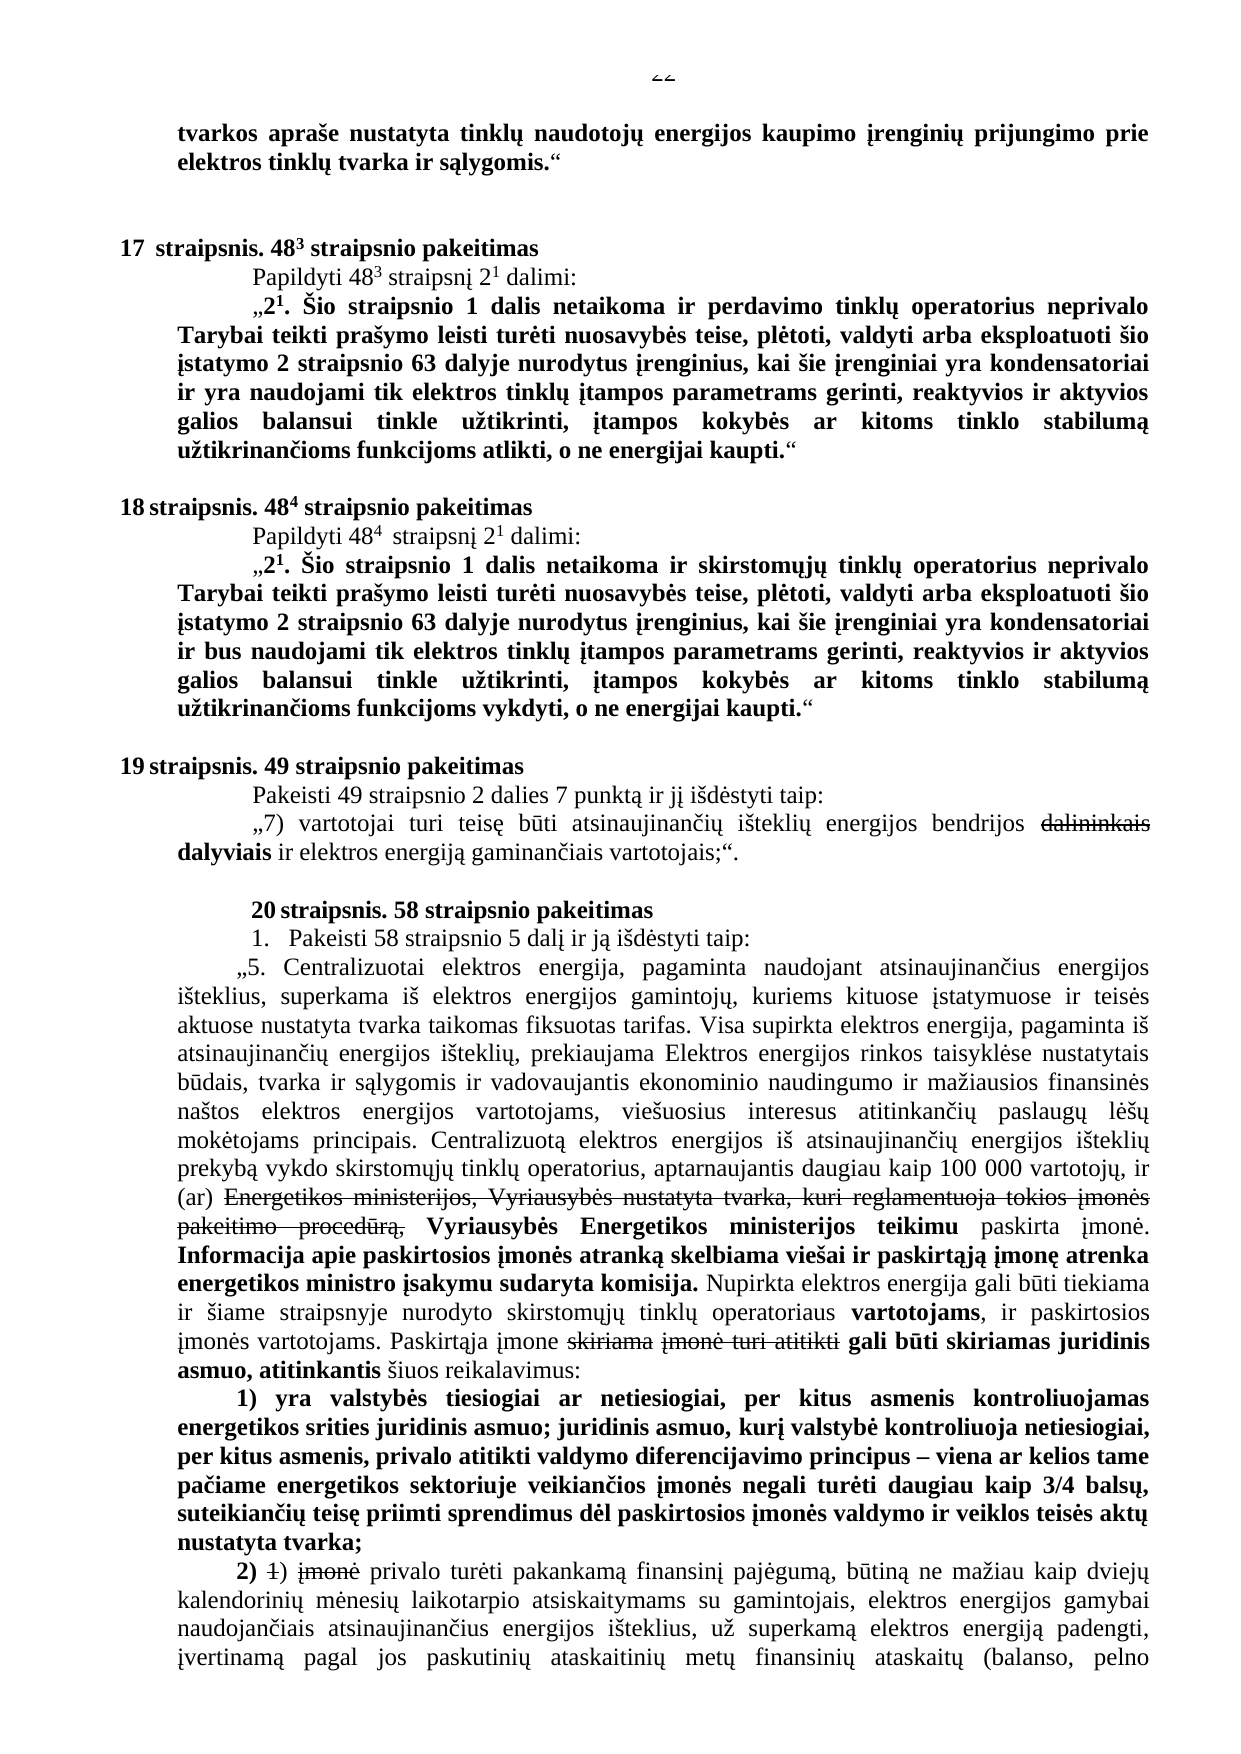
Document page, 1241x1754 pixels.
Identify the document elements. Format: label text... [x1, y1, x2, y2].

text 2) 1) įmonė privalo turėti pakankamą finansinį pajėgumą, būtiną ne mažiau kaip dviejų kalendorinių mėnesių laikotarpio atsiskaitymams su gamintojais, elektros energijos gamybai naudojančiais atsinaujinančius energijos išteklius, už superkamą elektros energiją padengti, įvertinamą pagal jos paskutinių ataskaitinių metų finansinių ataskaitų (balanso, pelno [177, 1556, 1150, 1671]
text „21. Šio straipsnio 1 dalis netaikoma ir perdavimo tinklų operatorius neprivalo Tarybai teikti prašymo leisti turėti nuosavybės teise, plėtoti, valdyti arba eksploatuoti šio įstatymo 2 straipsnio 63 dalyje nurodytus įrenginius, kai šie įrenginiai yra kondensatoriai ir yra naudojami tik elektros tinklų įtampos parametrams gerinti, reaktyvios ir aktyvios galios balansui tinkle užtikrinti, įtampos kokybės ar kitoms tinklo stabilumą užtikrinančioms funkcijoms atlikti, o ne energijai kaupti.“ [177, 291, 1150, 463]
text Papildyti 483 straipsnį 21 dalimi: [177, 262, 1150, 291]
text tvarkos apraše nustatyta tinklų naudotojų energijos kaupimo įrenginių prijungimo prie elektros tinklų tvarka ir sąlygomis.“ [177, 118, 1150, 176]
text „21. Šio straipsnio 1 dalis netaikoma ir skirstomųjų tinklų operatorius neprivalo Tarybai teikti prašymo leisti turėti nuosavybės teise, plėtoti, valdyti arba eksploatuoti šio įstatymo 2 straipsnio 63 dalyje nurodytus įrenginius, kai šie įrenginiai yra kondensatoriai ir bus naudojami tik elektros tinklų įtampos parametrams gerinti, reaktyvios ir aktyvios galios balansui tinkle užtikrinti, įtampos kokybės ar kitoms tinklo stabilumą užtikrinančioms funkcijoms vykdyti, o ne energijai kaupti.“ [177, 550, 1150, 722]
list straipsnis. 483 straipsnio pakeitimas [119, 233, 1150, 262]
text „7) vartotojai turi teisę būti atsinaujinančių išteklių energijos bendrijos dalininkais dalyviais ir elektros energiją gaminančiais vartotojais;“. [177, 808, 1150, 866]
list straipsnis. 58 straipsnio pakeitimas [177, 895, 1150, 923]
text Pakeisti 49 straipsnio 2 dalies 7 punktą ir jį išdėstyti taip: [177, 780, 1150, 808]
list Pakeisti 58 straipsnio 5 dalį ir ją išdėstyti taip: [251, 923, 1150, 952]
list straipsnis. 484 straipsnio pakeitimas [119, 492, 1150, 521]
text 1) yra valstybės tiesiogiai ar netiesiogiai, per kitus asmenis kontroliuojamas energetikos srities juridinis asmuo; juridinis asmuo, kurį valstybė kontroliuoja netiesiogiai, per kitus asmenis, privalo atitikti valdymo diferencijavimo principus – viena ar kelios tame pačiame energetikos sektoriuje veikiančios įmonės negali turėti daugiau kaip 3/4 balsų, suteikiančių teisę priimti sprendimus dėl paskirtosios įmonės valdymo ir veiklos teisės aktų nustatyta tvarka; [177, 1383, 1150, 1556]
text „5. Centralizuotai elektros energija, pagaminta naudojant atsinaujinančius energijos išteklius, superkama iš elektros energijos gamintojų, kuriems kituose įstatymuose ir teisės aktuose nustatyta tvarka taikomas fiksuotas tarifas. Visa supirkta elektros energija, pagaminta iš atsinaujinančių energijos išteklių, prekiaujama Elektros energijos rinkos taisyklėse nustatytais būdais, tvarka ir sąlygomis ir vadovaujantis ekonominio naudingumo ir mažiausios finansinės naštos elektros energijos vartotojams, viešuosius interesus atitinkančių paslaugų lėšų mokėtojams principais. Centralizuotą elektros energijos iš atsinaujinančių energijos išteklių prekybą vykdo skirstomųjų tinklų operatorius, aptarnaujantis daugiau kaip 100 000 vartotojų, ir (ar) Energetikos ministerijos, Vyriausybės nustatyta tvarka, kuri reglamentuoja tokios įmonės pakeitimo procedūrą, Vyriausybės Energetikos ministerijos teikimu paskirta įmonė. Informacija apie paskirtosios įmonės atranką skelbiama viešai ir paskirtąją įmonę atrenka energetikos ministro įsakymu sudaryta komisija. Nupirkta elektros energija gali būti tiekiama ir šiame straipsnyje nurodyto skirstomųjų tinklų operatoriaus vartotojams, ir paskirtosios įmonės vartotojams. Paskirtąja įmone skiriama įmonė turi atitikti gali būti skiriamas juridinis asmuo, atitinkantis šiuos reikalavimus: [177, 952, 1150, 1383]
text Papildyti 484 straipsnį 21 dalimi: [177, 521, 1150, 550]
list straipsnis. 49 straipsnio pakeitimas [119, 751, 1150, 780]
